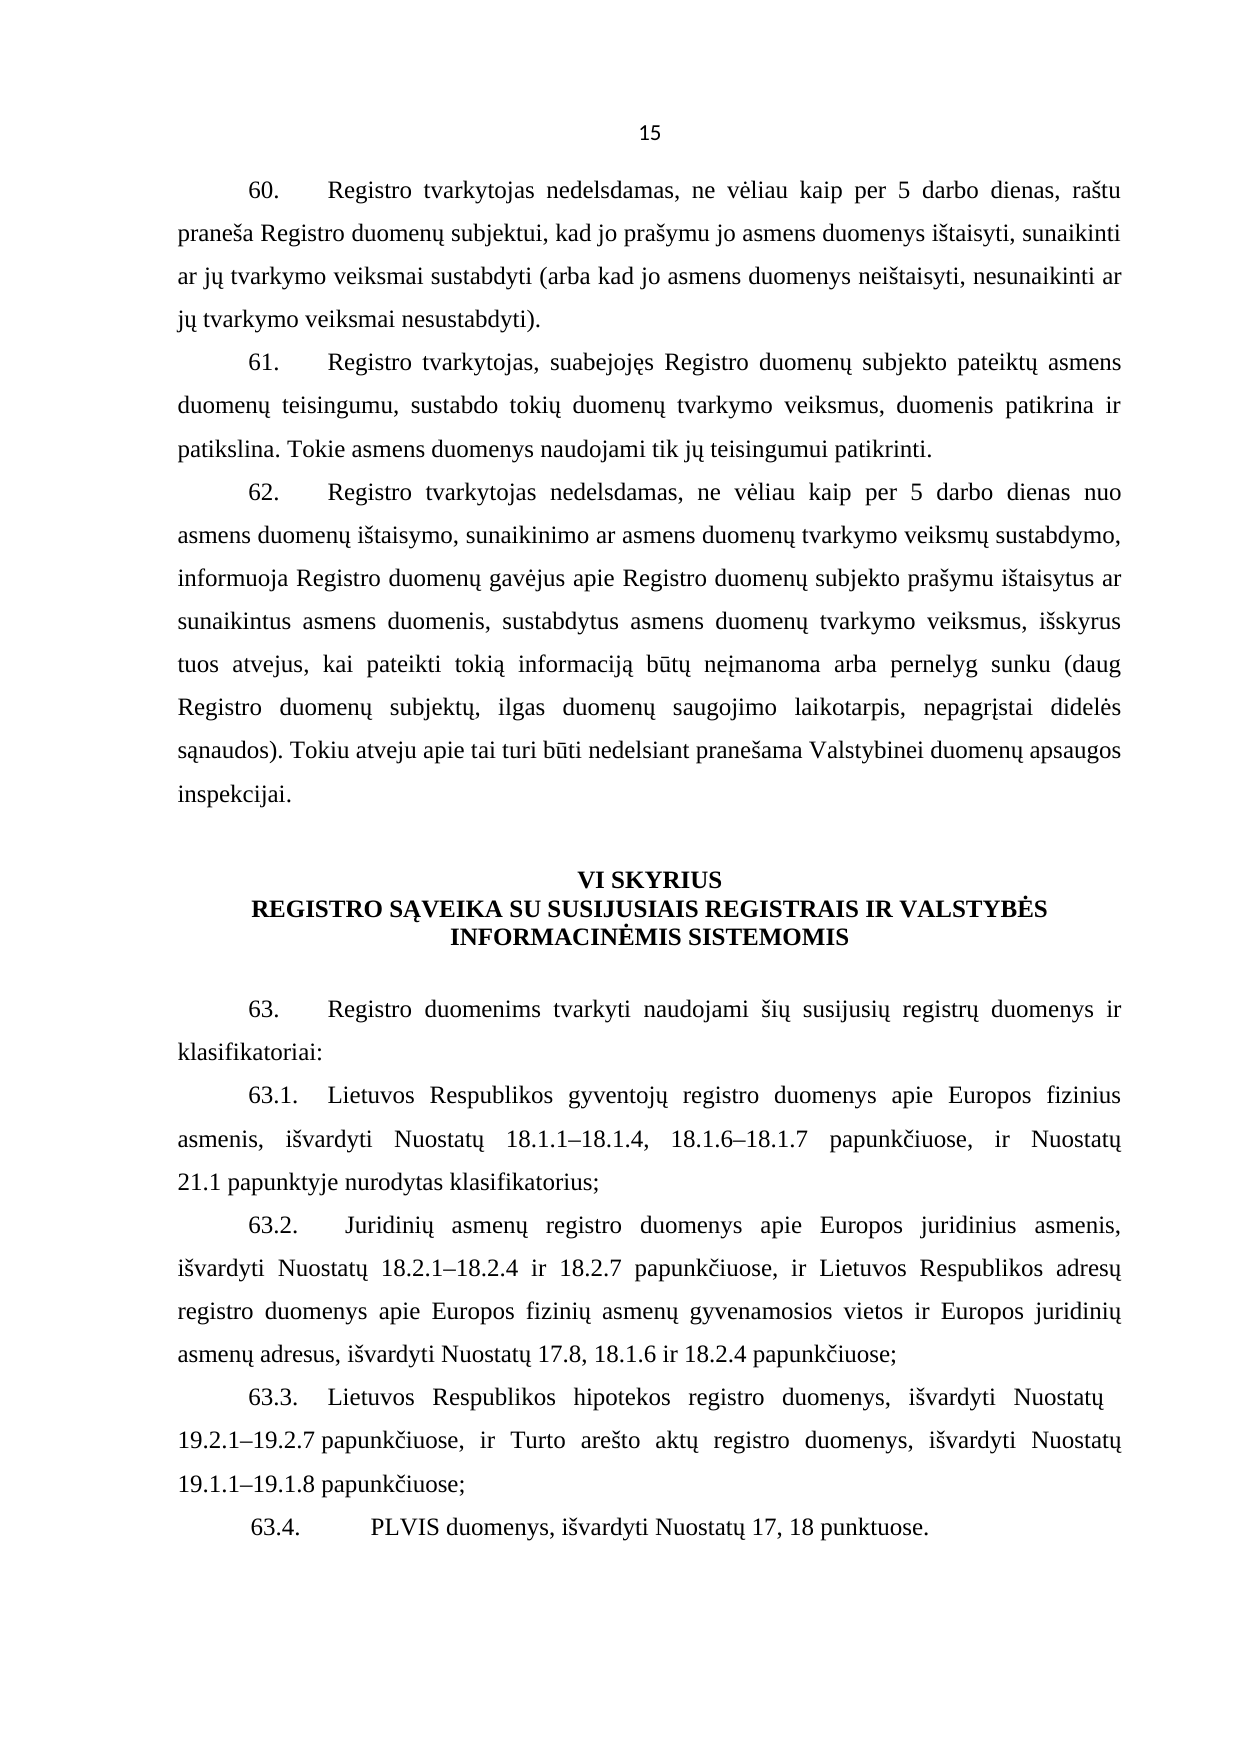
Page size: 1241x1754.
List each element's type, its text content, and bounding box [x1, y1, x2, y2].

text 60. Registro tvarkytojas nedelsdamas, ne vėliau kaip per 5 darbo dienas, raštu praneša Registro duomenų subjektui, kad jo prašymu jo asmens duomenys ištaisyti, sunaikinti ar jų tvarkymo veiksmai sustabdyti (arba kad jo asmens duomenys neištaisyti, nesunaikinti ar jų tvarkymo veiksmai nesustabdyti). [177, 175, 1122, 333]
text 63.4. PLVIS duomenys, išvardyti Nuostatų 17, 18 punktuose. [250, 1512, 1122, 1541]
text 63.3. Lietuvos Respublikos hipotekos registro duomenys, išvardyti Nuostatų 19.2.1–19.2.7 papunkčiuose, ir Turto arešto aktų registro duomenys, išvardyti Nuostatų 19.1.1–19.1.8 papunkčiuose; [177, 1382, 1122, 1497]
text 63. Registro duomenims tvarkyti naudojami šių susijusių registrų duomenys ir klasifikatoriai: [177, 994, 1122, 1066]
text VI SKYRIUS [177, 865, 1122, 894]
text 63.1. Lietuvos Respublikos gyventojų registro duomenys apie Europos fizinius asmenis, išvardyti Nuostatų 18.1.1–18.1.4, 18.1.6–18.1.7 papunkčiuose, ir Nuostatų 21.1 papunktyje nurodytas klasifikatorius; [177, 1081, 1122, 1196]
text 62. Registro tvarkytojas nedelsdamas, ne vėliau kaip per 5 darbo dienas nuo asmens duomenų ištaisymo, sunaikinimo ar asmens duomenų tvarkymo veiksmų sustabdymo, informuoja Registro duomenų gavėjus apie Registro duomenų subjekto prašymu ištaisytus ar sunaikintus asmens duomenis, sustabdytus asmens duomenų tvarkymo veiksmus, išskyrus tuos atvejus, kai pateikti tokią informaciją būtų neįmanoma arba pernelyg sunku (daug Registro duomenų subjektų, ilgas duomenų saugojimo laikotarpis, nepagrįstai didelės sąnaudos). Tokiu atveju apie tai turi būti nedelsiant pranešama Valstybinei duomenų apsaugos inspekcijai. [177, 477, 1122, 807]
text 61. Registro tvarkytojas, suabejojęs Registro duomenų subjekto pateiktų asmens duomenų teisingumu, sustabdo tokių duomenų tvarkymo veiksmus, duomenis patikrina ir patikslina. Tokie asmens duomenys naudojami tik jų teisingumui patikrinti. [177, 347, 1122, 462]
text 63.2. Juridinių asmenų registro duomenys apie Europos juridinius asmenis, išvardyti Nuostatų 18.2.1–18.2.4 ir 18.2.7 papunkčiuose, ir Lietuvos Respublikos adresų registro duomenys apie Europos fizinių asmenų gyvenamosios vietos ir Europos juridinių asmenų adresus, išvardyti Nuostatų 17.8, 18.1.6 ir 18.2.4 papunkčiuose; [177, 1210, 1122, 1368]
text REGISTRO SĄVEIKA SU SUSIJUSIAIS REGISTRAIS IR VALSTYBĖS INFORMACINĖMIS SISTEMOMIS [177, 894, 1122, 951]
